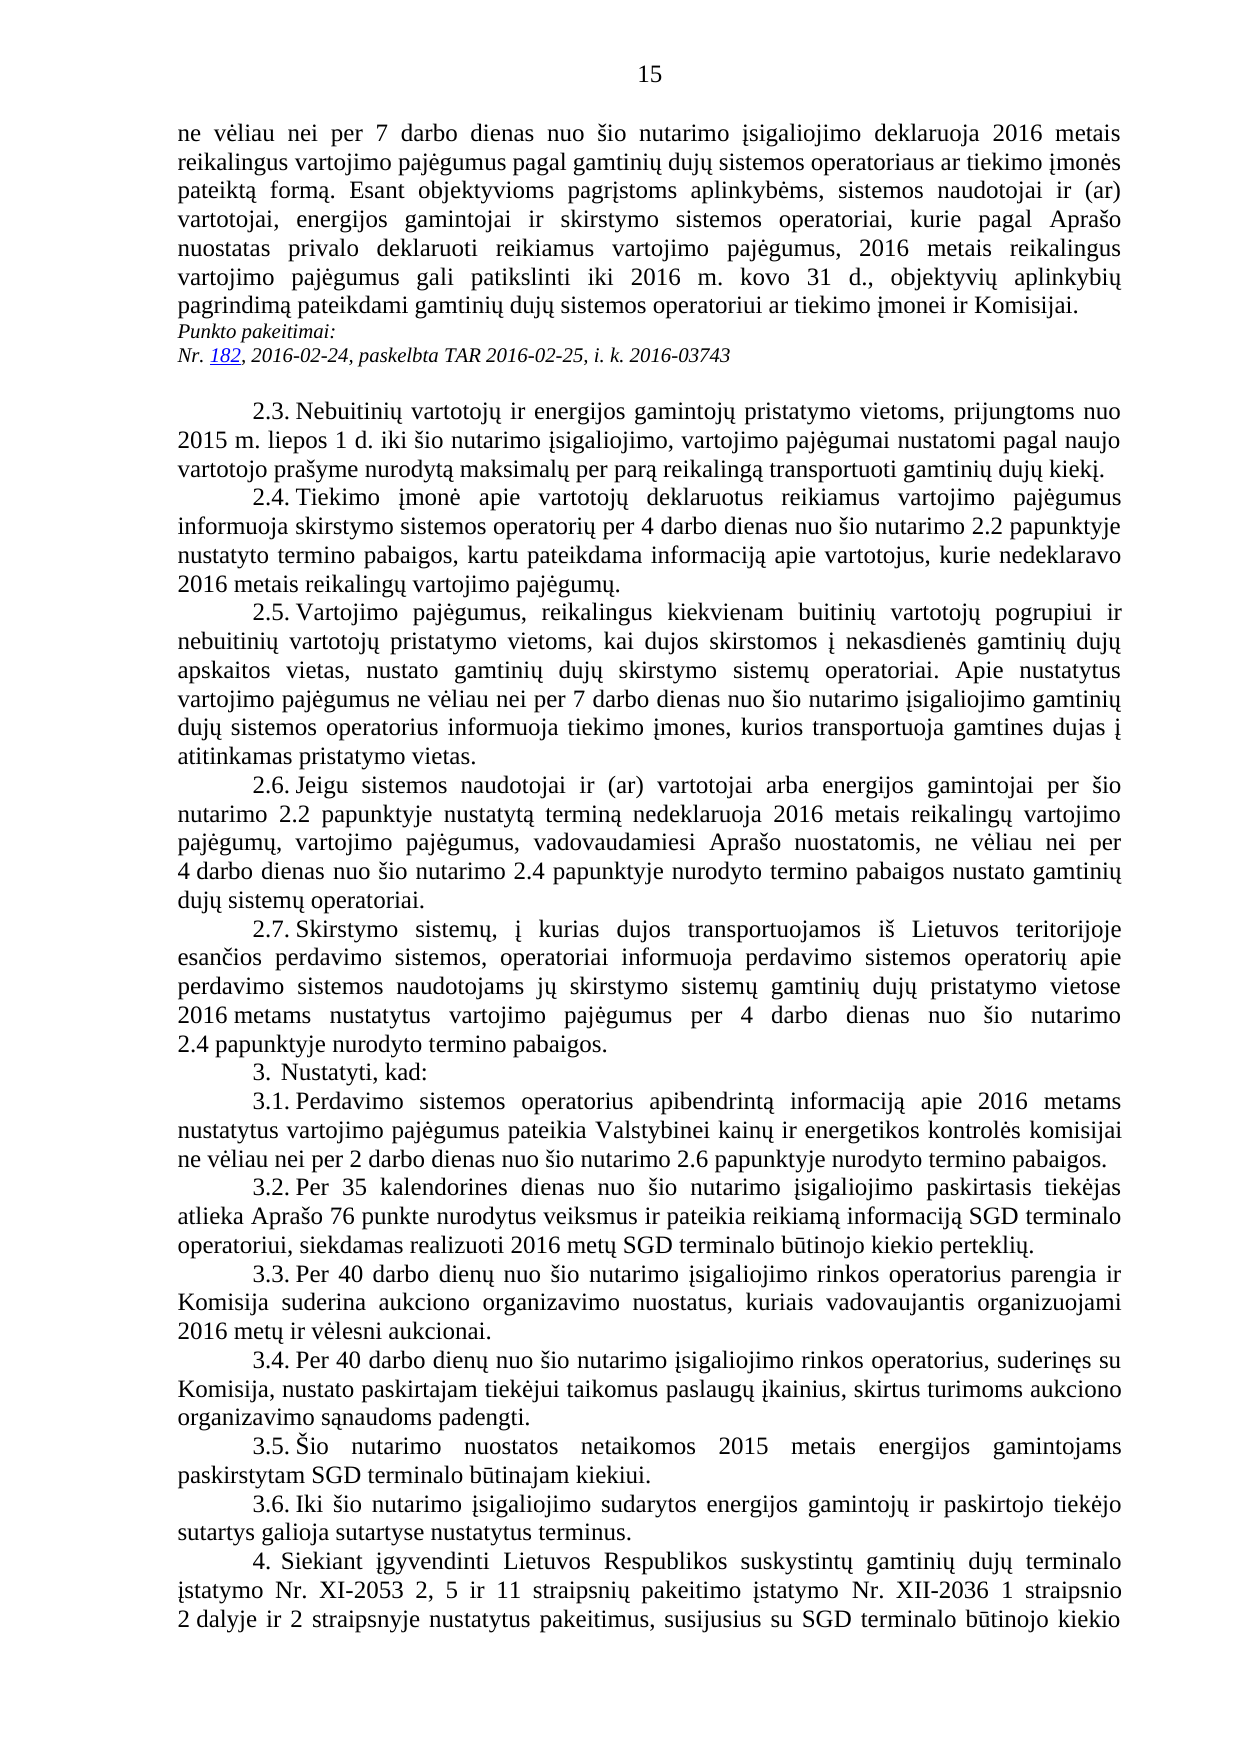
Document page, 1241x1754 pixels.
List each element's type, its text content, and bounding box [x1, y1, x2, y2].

text 4. Siekiant įgyvendinti Lietuvos Respublikos suskystintų gamtinių dujų terminalo įstatymo Nr. XI-2053 2, 5 ir 11 straipsnių pakeitimo įstatymo Nr. XII-2036 1 straipsnio 2 dalyje ir 2 straipsnyje nustatytus pakeitimus, susijusius su SGD terminalo būtinojo kiekio [177, 1546, 1122, 1632]
text 2.4. Tiekimo įmonė apie vartotojų deklaruotus reikiamus vartojimo pajėgumus informuoja skirstymo sistemos operatorių per 4 darbo dienas nuo šio nutarimo 2.2 papunktyje nustatyto termino pabaigos, kartu pateikdama informaciją apie vartotojus, kurie nedeklaravo 2016 metais reikalingų vartojimo pajėgumų. [177, 482, 1122, 597]
text 3.3. Per 40 darbo dienų nuo šio nutarimo įsigaliojimo rinkos operatorius parengia ir Komisija suderina aukciono organizavimo nuostatus, kuriais vadovaujantis organizuojami 2016 metų ir vėlesni aukcionai. [177, 1259, 1122, 1345]
text 3.4. Per 40 darbo dienų nuo šio nutarimo įsigaliojimo rinkos operatorius, suderinęs su Komisija, nustato paskirtajam tiekėjui taikomus paslaugų įkainius, skirtus turimoms aukciono organizavimo sąnaudoms padengti. [177, 1345, 1122, 1431]
text ne vėliau nei per 7 darbo dienas nuo šio nutarimo įsigaliojimo deklaruoja 2016 metais reikalingus vartojimo pajėgumus pagal gamtinių dujų sistemos operatoriaus ar tiekimo įmonės pateiktą formą. Esant objektyvioms pagrįstoms aplinkybėms, sistemos naudotojai ir (ar) vartotojai, energijos gamintojai ir skirstymo sistemos operatoriai, kurie pagal Aprašo nuostatas privalo deklaruoti reikiamus vartojimo pajėgumus, 2016 metais reikalingus vartojimo pajėgumus gali patikslinti iki 2016 m. kovo 31 d., objektyvių aplinkybių pagrindimą pateikdami gamtinių dujų sistemos operatoriui ar tiekimo įmonei ir Komisijai. [177, 118, 1122, 319]
text 3.2. Per 35 kalendorines dienas nuo šio nutarimo įsigaliojimo paskirtasis tiekėjas atlieka Aprašo 76 punkte nurodytus veiksmus ir pateikia reikiamą informaciją SGD terminalo operatoriui, siekdamas realizuoti 2016 metų SGD terminalo būtinojo kiekio perteklių. [177, 1172, 1122, 1259]
text Punkto pakeitimai: [177, 319, 1122, 343]
text 3.6. Iki šio nutarimo įsigaliojimo sudarytos energijos gamintojų ir paskirtojo tiekėjo sutartys galioja sutartyse nustatytus terminus. [177, 1489, 1122, 1546]
text Nr. 182, 2016-02-24, paskelbta TAR 2016-02-25, i. k. 2016-03743 [177, 343, 1122, 367]
text 3. Nustatyti, kad: [177, 1057, 1122, 1086]
text 2.6. Jeigu sistemos naudotojai ir (ar) vartotojai arba energijos gamintojai per šio nutarimo 2.2 papunktyje nustatytą terminą nedeklaruoja 2016 metais reikalingų vartojimo pajėgumų, vartojimo pajėgumus, vadovaudamiesi Aprašo nuostatomis, ne vėliau nei per 4 darbo dienas nuo šio nutarimo 2.4 papunktyje nurodyto termino pabaigos nustato gamtinių dujų sistemų operatoriai. [177, 770, 1122, 914]
text 2.3. Nebuitinių vartotojų ir energijos gamintojų pristatymo vietoms, prijungtoms nuo 2015 m. liepos 1 d. iki šio nutarimo įsigaliojimo, vartojimo pajėgumai nustatomi pagal naujo vartotojo prašyme nurodytą maksimalų per parą reikalingą transportuoti gamtinių dujų kiekį. [177, 396, 1122, 482]
text 2.7. Skirstymo sistemų, į kurias dujos transportuojamos iš Lietuvos teritorijoje esančios perdavimo sistemos, operatoriai informuoja perdavimo sistemos operatorių apie perdavimo sistemos naudotojams jų skirstymo sistemų gamtinių dujų pristatymo vietose 2016 metams nustatytus vartojimo pajėgumus per 4 darbo dienas nuo šio nutarimo 2.4 papunktyje nurodyto termino pabaigos. [177, 914, 1122, 1057]
text 2.5. Vartojimo pajėgumus, reikalingus kiekvienam buitinių vartotojų pogrupiui ir nebuitinių vartotojų pristatymo vietoms, kai dujos skirstomos į nekasdienės gamtinių dujų apskaitos vietas, nustato gamtinių dujų skirstymo sistemų operatoriai. Apie nustatytus vartojimo pajėgumus ne vėliau nei per 7 darbo dienas nuo šio nutarimo įsigaliojimo gamtinių dujų sistemos operatorius informuoja tiekimo įmones, kurios transportuoja gamtines dujas į atitinkamas pristatymo vietas. [177, 597, 1122, 770]
text 3.5. Šio nutarimo nuostatos netaikomos 2015 metais energijos gamintojams paskirstytam SGD terminalo būtinajam kiekiui. [177, 1431, 1122, 1489]
text 3.1. Perdavimo sistemos operatorius apibendrintą informaciją apie 2016 metams nustatytus vartojimo pajėgumus pateikia Valstybinei kainų ir energetikos kontrolės komisijai ne vėliau nei per 2 darbo dienas nuo šio nutarimo 2.6 papunktyje nurodyto termino pabaigos. [177, 1086, 1122, 1172]
